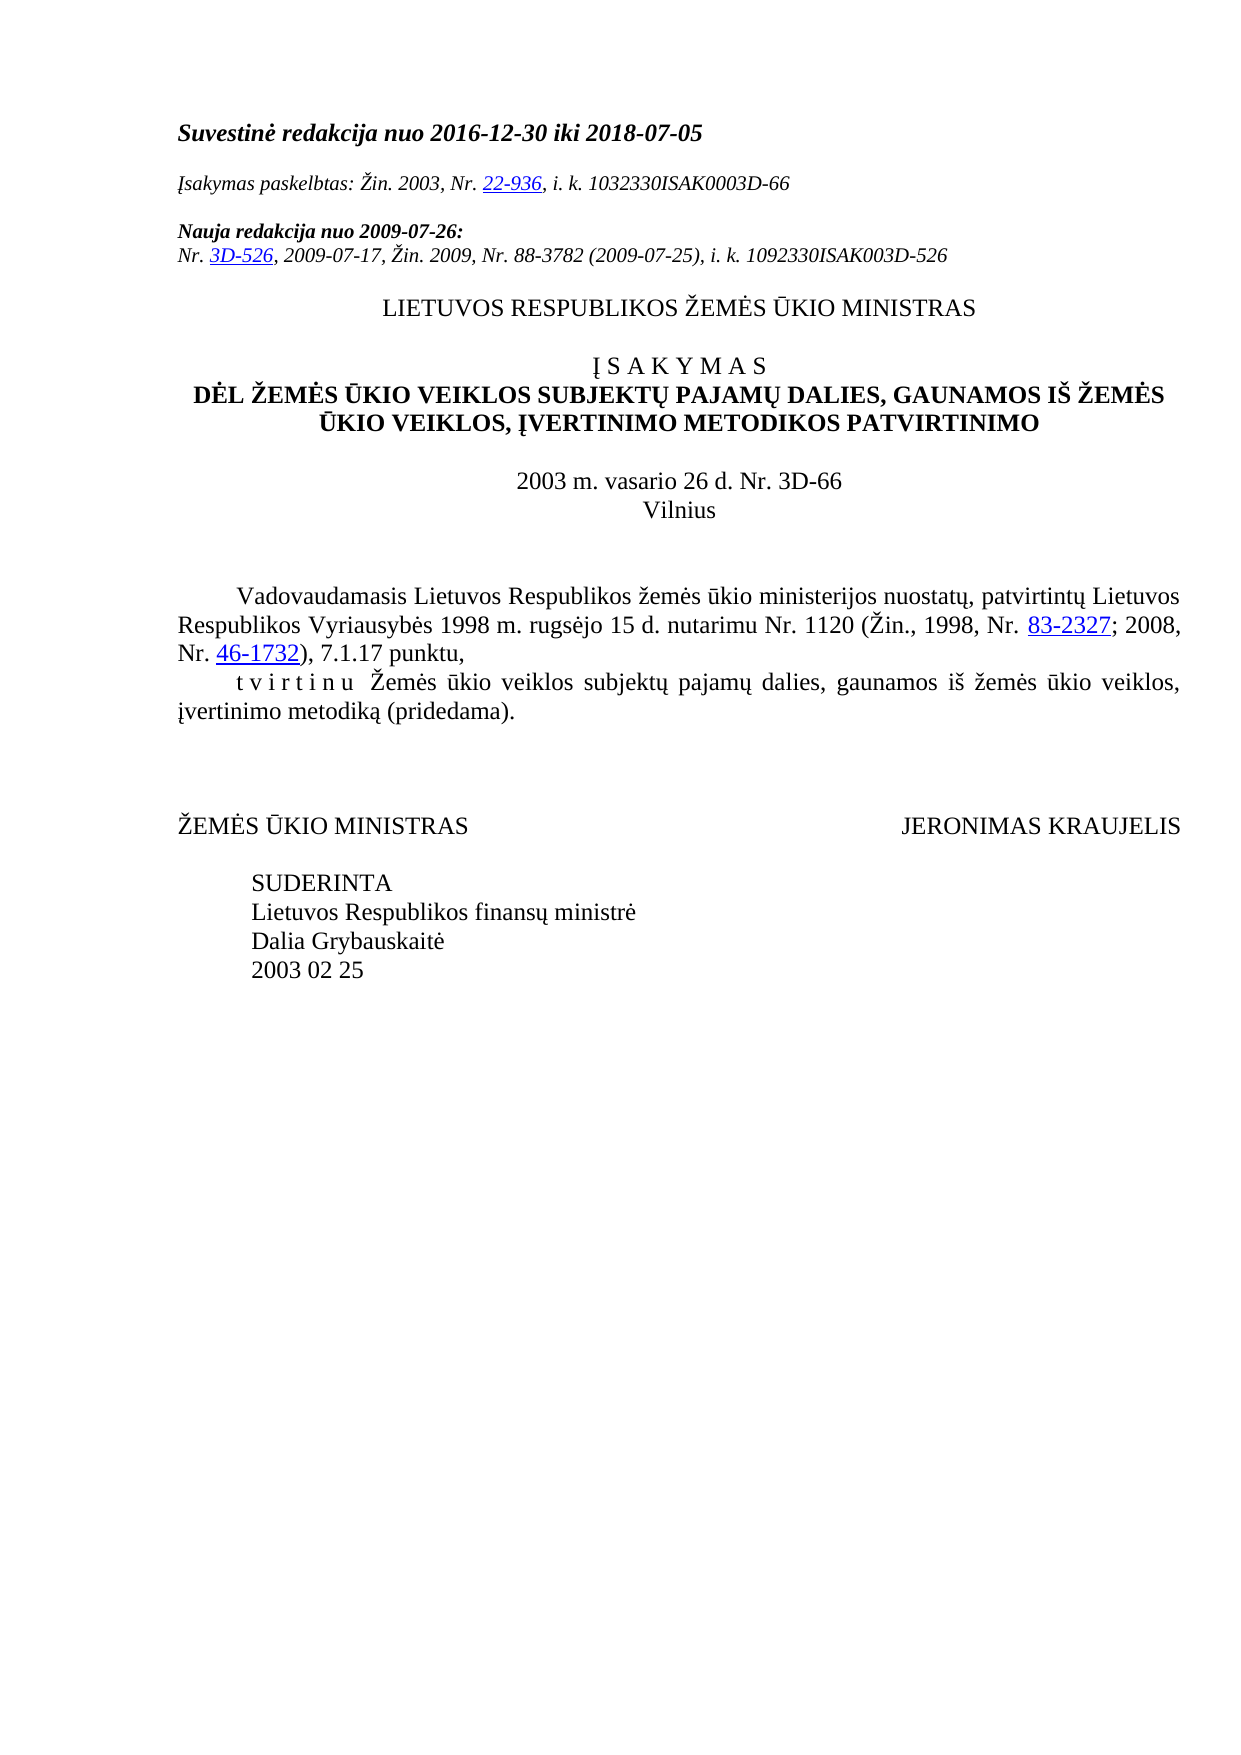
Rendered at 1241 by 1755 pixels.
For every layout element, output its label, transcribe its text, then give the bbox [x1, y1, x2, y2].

text Įsakymas paskelbtas: Žin. 2003, Nr. 22-936, i. k. 1032330ISAK0003D-66 [177, 171, 1181, 195]
text DĖL ŽEMĖS ŪKIO VEIKLOS SUBJEKTŲ PAJAMŲ DALIES, GAUNAMOS IŠ ŽEMĖS ŪKIO VEIKLOS, ĮVERTINIMO METODIKOS PATVIRTINIMO [177, 380, 1181, 437]
text tvirtinu Žemės ūkio veiklos subjektų pajamų dalies, gaunamos iš žemės ūkio veiklos, įvertinimo metodiką (pridedama). [177, 667, 1181, 725]
text SUDERINTA [177, 868, 1181, 897]
text Nr. 3D-526, 2009-07-17, Žin. 2009, Nr. 88-3782 (2009-07-25), i. k. 1092330ISAK003D-526 [177, 243, 1181, 267]
text 2003 02 25 [177, 955, 1181, 983]
text Dalia Grybauskaitė [177, 926, 1181, 955]
text Vadovaudamasis Lietuvos Respublikos žemės ūkio ministerijos nuostatų, patvirtintų Lietuvos Respublikos Vyriausybės 1998 m. rugsėjo 15 d. nutarimu Nr. 1120 (Žin., 1998, Nr. 83-2327; 2008, Nr. 46-1732), 7.1.17 punktu, [177, 581, 1181, 667]
text Suvestinė redakcija nuo 2016-12-30 iki 2018-07-05 [177, 118, 1181, 147]
text Vilnius [177, 495, 1181, 523]
text Lietuvos Respublikos finansų ministrė [177, 897, 1181, 926]
text ĮSAKYMAS [177, 351, 1181, 380]
text 2003 m. vasario 26 d. Nr. 3D-66 [177, 466, 1181, 495]
text ŽEMĖS ŪKIO MINISTRAS JERONIMAS KRAUJELIS [177, 811, 1181, 840]
text LIETUVOS RESPUBLIKOS ŽEMĖS ŪKIO MINISTRAS [177, 293, 1181, 322]
text Nauja redakcija nuo 2009-07-26: [177, 219, 1181, 243]
